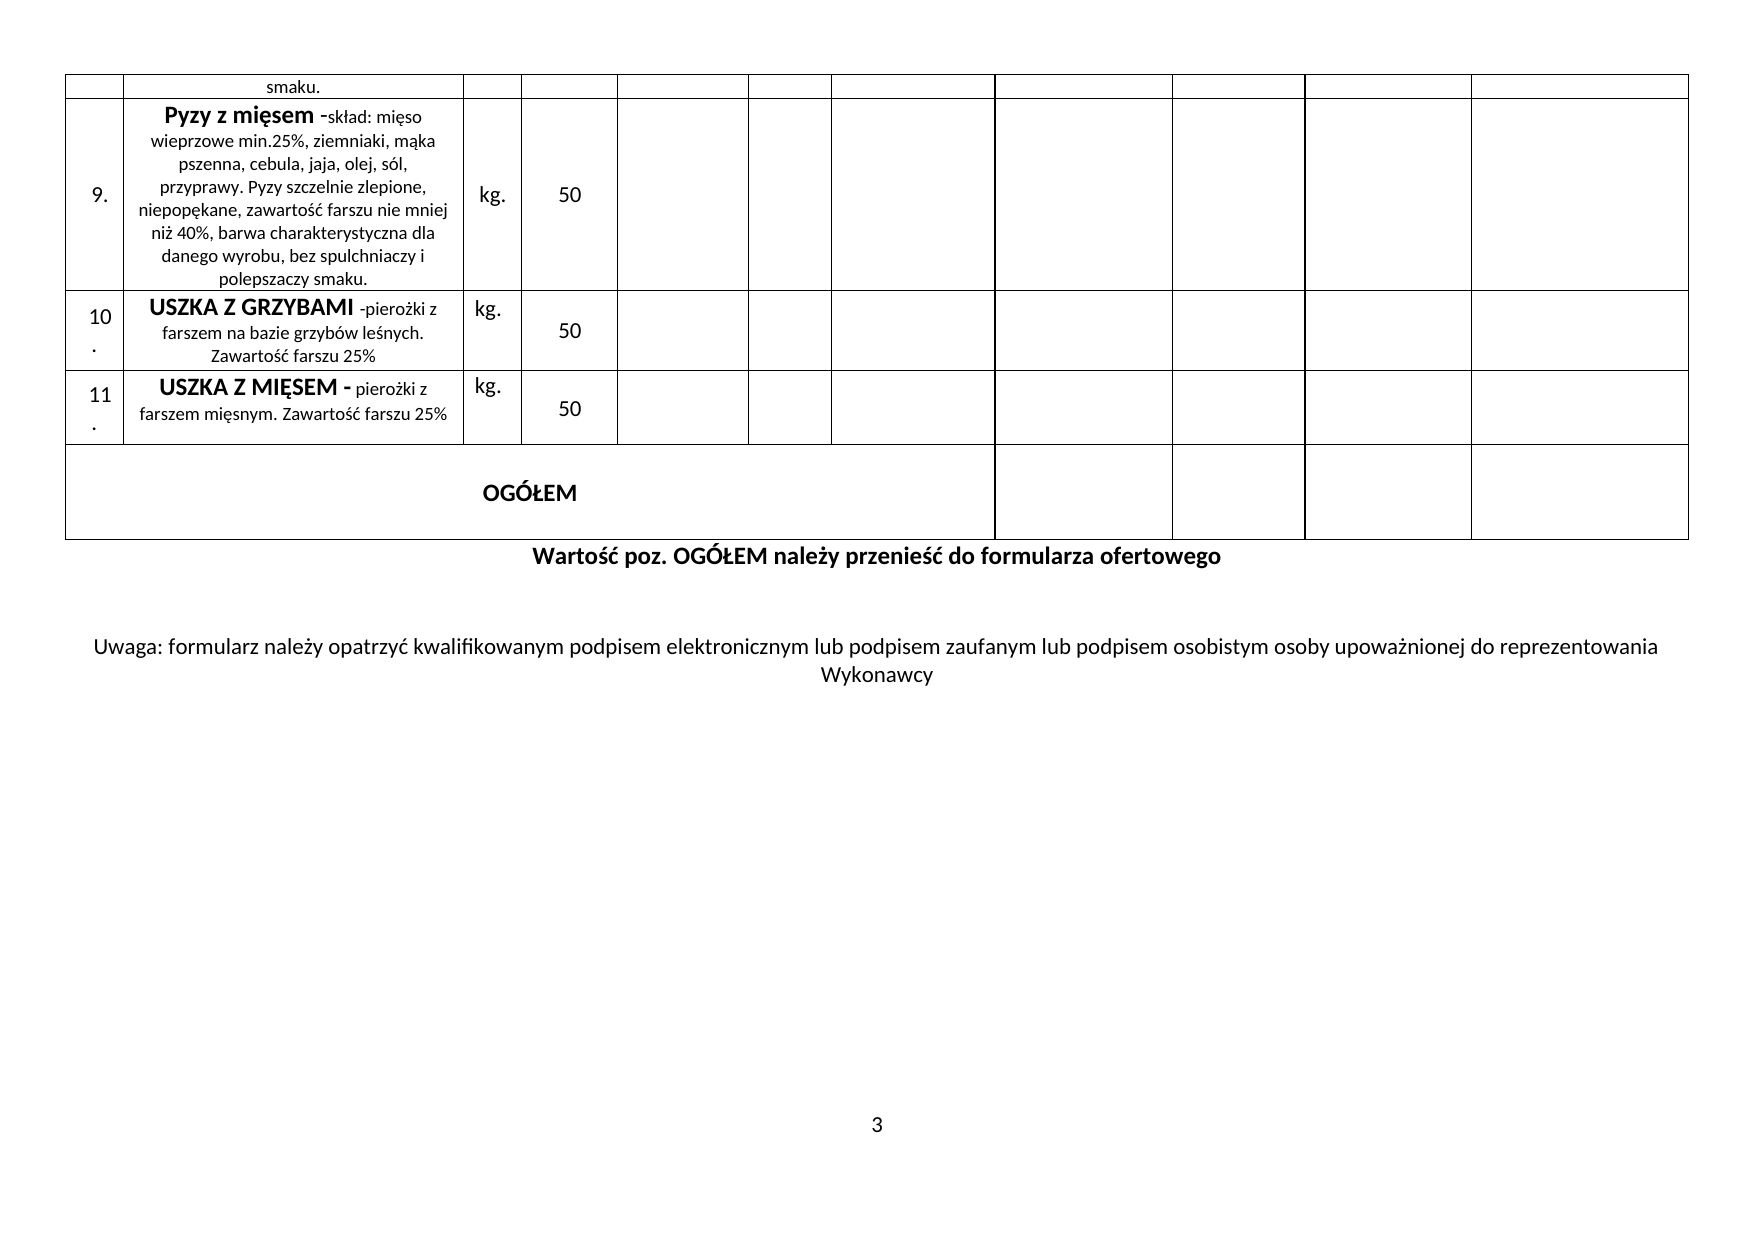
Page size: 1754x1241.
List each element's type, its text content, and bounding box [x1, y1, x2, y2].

table_cell [1306, 99, 1471, 290]
table_cell [1173, 291, 1304, 370]
table_cell [996, 445, 1172, 539]
table_cell [1472, 75, 1688, 98]
table_cell [749, 99, 831, 290]
table_cell [1306, 445, 1471, 539]
table_cell [66, 291, 123, 370]
table_cell 50 [522, 371, 617, 444]
table_cell [832, 99, 994, 290]
table_cell [1173, 99, 1304, 290]
table_cell [618, 99, 748, 290]
table_cell [1472, 445, 1688, 539]
table_cell [66, 371, 123, 444]
table_cell [1173, 75, 1304, 98]
table_cell [996, 75, 1172, 98]
table_cell smaku. [124, 75, 463, 98]
table_cell kg. [464, 371, 521, 444]
table_cell [522, 75, 617, 98]
table_cell USZKA Z GRZYBAMI -pierożki z farszem na bazie grzybów leśnych. Zawartość farszu 25% [124, 291, 463, 370]
table_cell [1306, 75, 1471, 98]
table_cell [996, 99, 1172, 290]
table_cell [996, 371, 1172, 444]
table_cell [618, 371, 748, 444]
table_cell [618, 75, 748, 98]
table_cell USZKA Z MIĘSEM - pierożki z farszem mięsnym. Zawartość farszu 25% [124, 371, 463, 444]
table_cell [66, 75, 123, 98]
table_cell [66, 99, 123, 290]
table_cell kg. [464, 99, 521, 290]
table_cell 50 [522, 291, 617, 370]
table_cell [832, 291, 994, 370]
table_cell [1306, 291, 1471, 370]
table_cell [618, 291, 748, 370]
table_cell [1306, 371, 1471, 444]
table_cell [1173, 445, 1304, 539]
table_cell 50 [522, 99, 617, 290]
table_cell [749, 371, 831, 444]
table_cell kg. [464, 291, 521, 370]
text Wartość poz. OGÓŁEM należy przenieść do formularza ofertowego [75, 540, 1679, 571]
table_cell [1173, 371, 1304, 444]
table_cell [1472, 371, 1688, 444]
table_cell [832, 75, 994, 98]
text Uwaga: formularz należy opatrzyć kwalifikowanym podpisem elektronicznym lub podpisem zaufanym lub podpisem osobistym osoby upoważnionej do reprezentowania Wykonawcy [75, 632, 1679, 688]
table_cell [1472, 291, 1688, 370]
table_cell [749, 291, 831, 370]
table_cell OGÓŁEM [66, 445, 994, 539]
table_cell [1472, 99, 1688, 290]
table_cell [996, 291, 1172, 370]
table_cell [832, 371, 994, 444]
table_cell [749, 75, 831, 98]
table_cell Pyzy z mięsem -skład: mięso wieprzowe min.25%, ziemniaki, mąka pszenna, cebula, jaja, olej, sól, przyprawy. Pyzy szczelnie zlepione, niepopękane, zawartość farszu nie mniej niż 40%, barwa charakterystyczna dla danego wyrobu, bez spulchniaczy i polepszaczy smaku. [124, 99, 463, 290]
table_cell [464, 75, 521, 98]
